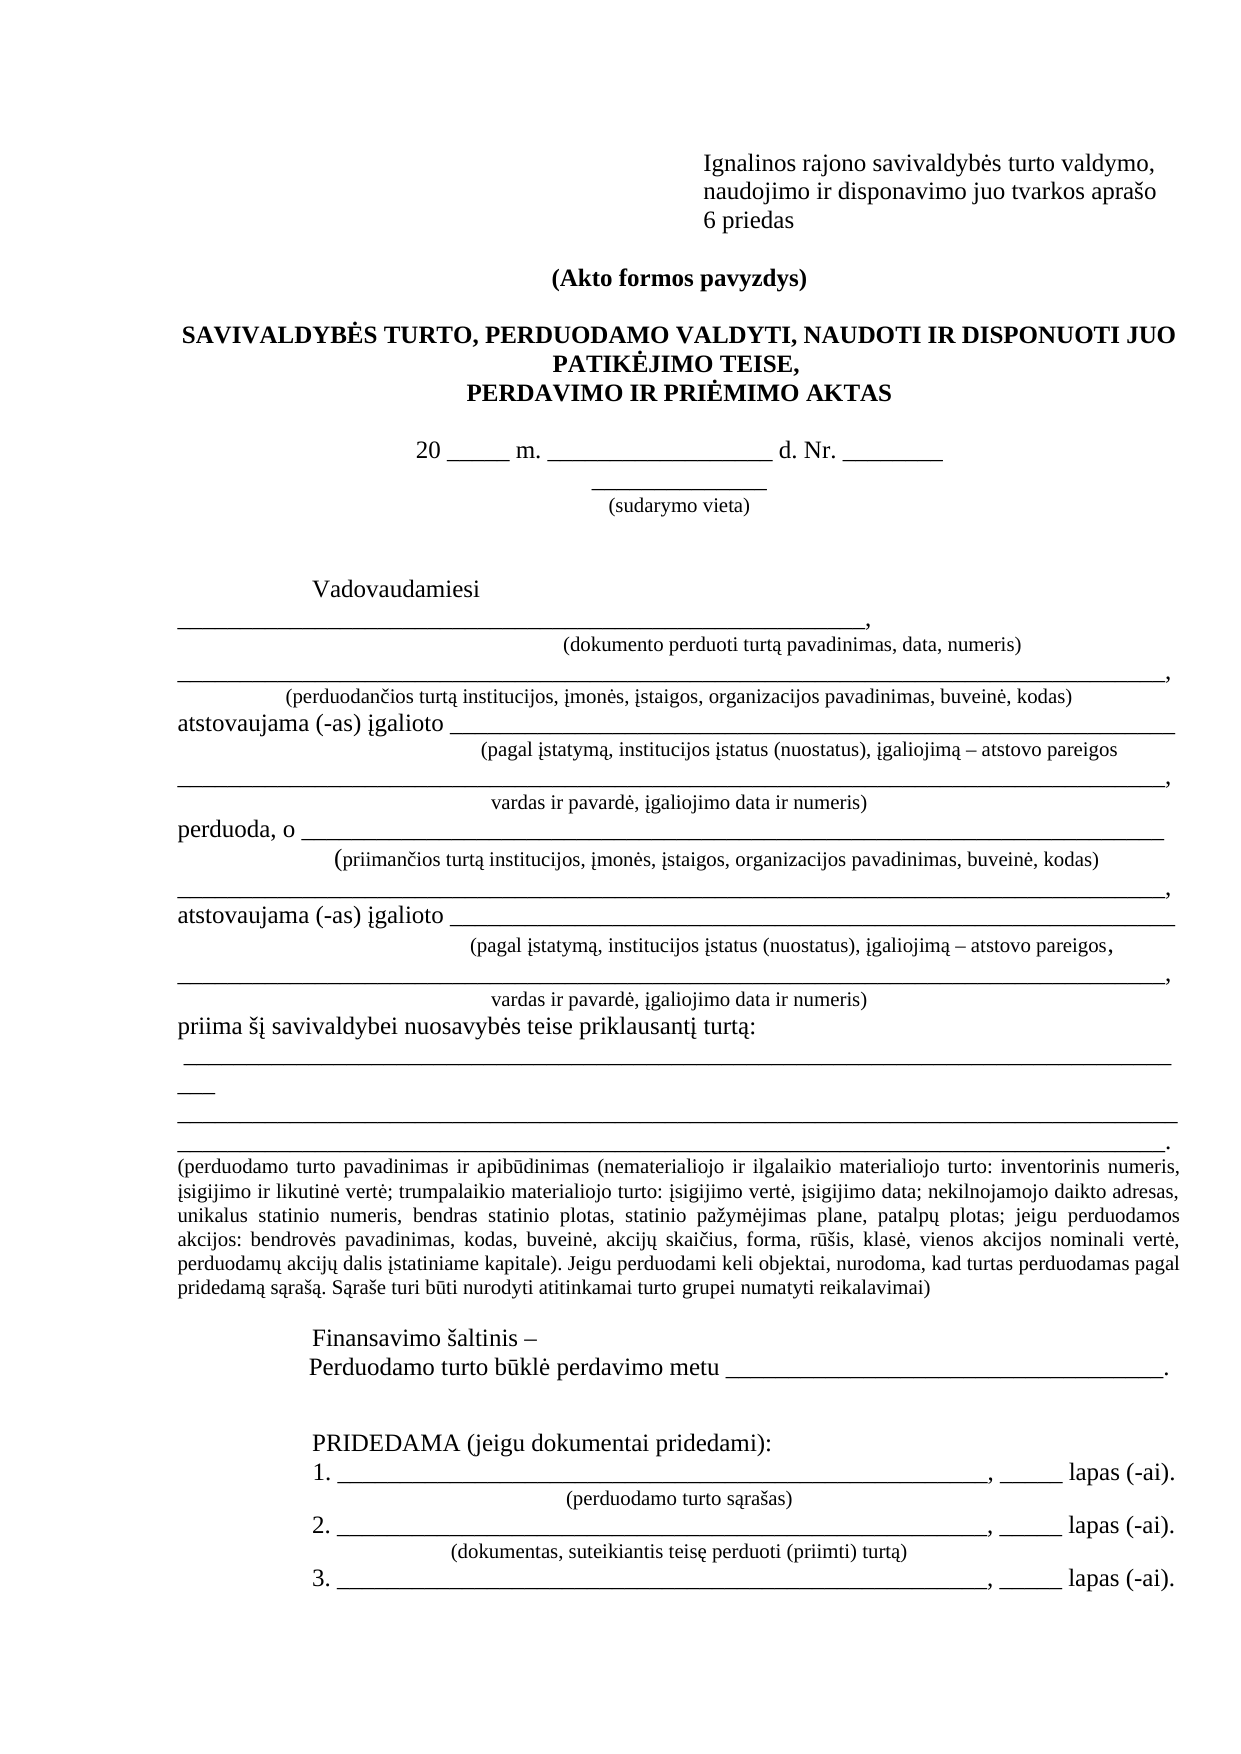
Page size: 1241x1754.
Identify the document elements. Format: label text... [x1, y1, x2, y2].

text Vadovaudamiesi _______________________________________________________, [177, 574, 1181, 632]
text SAVIVALDYBĖS TURTO, PERDUODAMO VALDYTI, NAUDOTI IR DISPONUOTI JUO PATIKĖJIMO TEISE, [177, 320, 1181, 378]
text _______________________________________________________________________________________________________________________________________________________________. [177, 1097, 1181, 1154]
text PRIDEDAMA (jeigu dokumentai pridedami): [177, 1428, 1181, 1457]
text _______________________________________________________________________________, [177, 656, 1181, 684]
text Perduodamo turto būklė perdavimo metu ___________________________________. [177, 1352, 1181, 1380]
text __________________________________________________________________________________ [177, 1039, 1181, 1097]
text vardas ir pavardė, įgaliojimo data ir numeris) [177, 790, 1181, 814]
text atstovaujama (-as) įgalioto __________________________________________________________ [177, 708, 1181, 737]
text _______________________________________________________________________________, [177, 958, 1181, 987]
text (dokumento perduoti turtą pavadinimas, data, numeris) [177, 632, 1181, 656]
text Ignalinos rajono savivaldybės turto valdymo, [177, 148, 1181, 176]
text _______________________________________________________________________________, [177, 761, 1181, 790]
text 6 priedas [177, 205, 1181, 234]
text 2. ____________________________________________________, _____ lapas (-ai). [177, 1510, 1181, 1539]
text vardas ir pavardė, įgaliojimo data ir numeris) [177, 987, 1181, 1011]
text (perduodamo turto pavadinimas ir apibūdinimas (nematerialiojo ir ilgalaikio materialiojo turto: inventorinis numeris, įsigijimo ir likutinė vertė; trumpalaikio materialiojo turto: įsigijimo vertė, įsigijimo data; nekilnojamojo daikto adresas, unikalus statinio numeris, bendras statinio plotas, statinio pažymėjimas plane, patalpų plotas; jeigu perduodamos akcijos: bendrovės pavadinimas, kodas, buveinė, akcijų skaičius, forma, rūšis, klasė, vienos akcijos nominali vertė, perduodamų akcijų dalis įstatiniame kapitale). Jeigu perduodami keli objektai, nurodoma, kad turtas perduodamas pagal pridedamą sąrašą. Sąraše turi būti nurodyti atitinkamai turto grupei numatyti reikalavimai) [177, 1154, 1181, 1299]
text ______________ [177, 464, 1181, 493]
text perduoda, o _____________________________________________________________________ [177, 814, 1181, 843]
text (dokumentas, suteikiantis teisę perduoti (priimti) turtą) [177, 1539, 1181, 1563]
text (priimančios turtą institucijos, įmonės, įstaigos, organizacijos pavadinimas, buveinė, kodas) [252, 843, 1181, 872]
text atstovaujama (-as) įgalioto __________________________________________________________ [177, 900, 1181, 929]
text 3. ____________________________________________________, _____ lapas (-ai). [177, 1563, 1181, 1592]
text (sudarymo vieta) [177, 493, 1181, 517]
text priima šį savivaldybei nuosavybės teise priklausantį turtą: [177, 1011, 1181, 1039]
text (perduodamo turto sąrašas) [177, 1486, 1181, 1510]
text (pagal įstatymą, institucijos įstatus (nuostatus), įgaliojimą – atstovo pareigos [252, 737, 1181, 761]
text (perduodančios turtą institucijos, įmonės, įstaigos, organizacijos pavadinimas, buveinė, kodas) [177, 684, 1181, 708]
text naudojimo ir disponavimo juo tvarkos aprašo [177, 176, 1181, 205]
text (Akto formos pavyzdys) [177, 263, 1181, 291]
text 20 _____ m. __________________ d. Nr. ________ [177, 435, 1181, 464]
text (pagal įstatymą, institucijos įstatus (nuostatus), įgaliojimą – atstovo pareigos, [402, 929, 1181, 958]
text 1. ____________________________________________________, _____ lapas (-ai). [177, 1457, 1181, 1486]
text Finansavimo šaltinis – [177, 1323, 1181, 1352]
text PERDAVIMO IR PRIĖMIMO AKTAS [177, 378, 1181, 406]
text _______________________________________________________________________________, [177, 872, 1181, 900]
